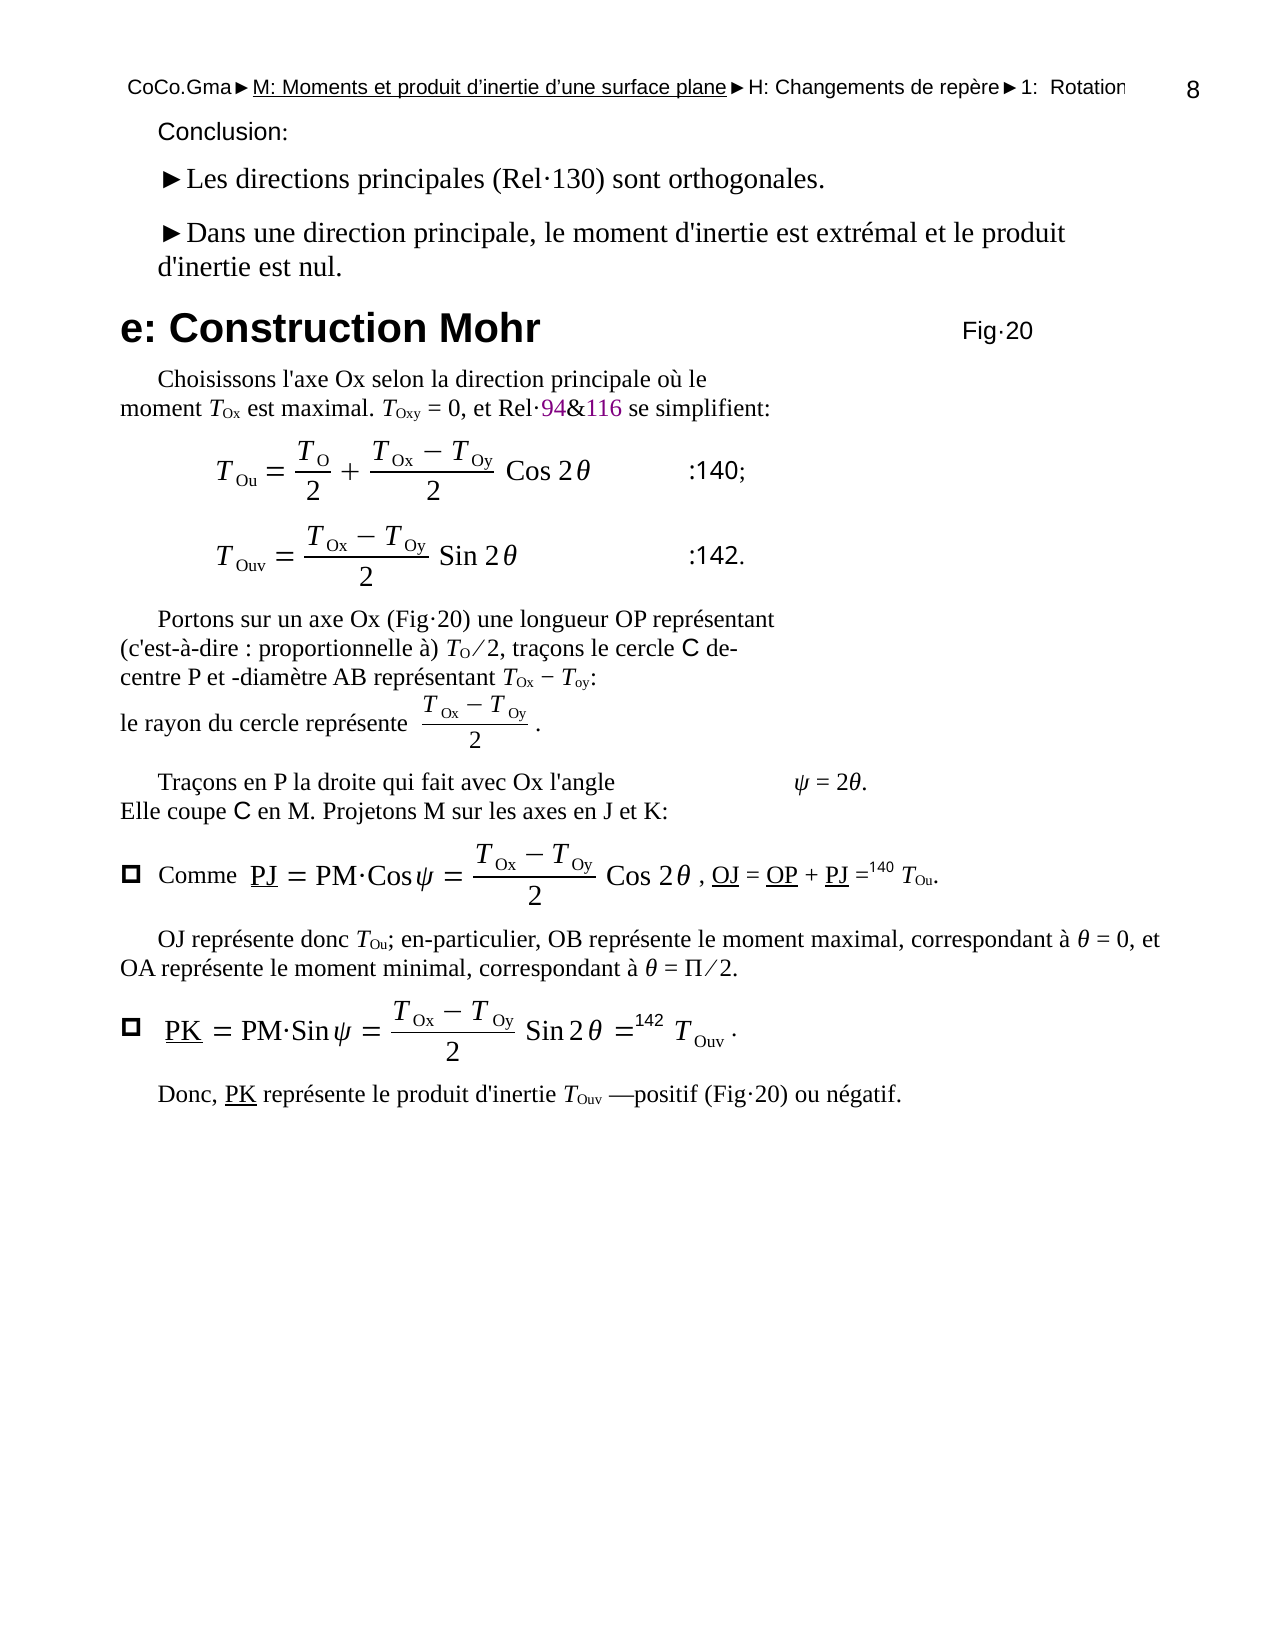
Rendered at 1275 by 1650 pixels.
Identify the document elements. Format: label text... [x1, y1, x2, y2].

subtitle Construction Mohr [120, 304, 1200, 679]
text Fig·20 [795, 316, 1200, 345]
text ►Dans une direction principale, le moment d'inertie est extrémal et le produit d'inertie est nul. [157, 216, 1162, 283]
text :140; [120, 433, 795, 507]
text Choisissons l'axe Ox selon la direction principale où le moment TOx est maximal. TOxy = 0, et Rel·94&116 se simplifient: [120, 363, 795, 422]
list Comme , OJ = OP + PJ =140 TOu. [120, 837, 1200, 912]
text ►Les directions principales (Rel·130) sont orthogonales. [157, 161, 1162, 194]
list . [120, 994, 1200, 1067]
text Traçons en P la droite qui fait avec Ox l'angle ψ = 2θ. Elle coupe C en M. Projetons M sur les axes en J et K: [120, 767, 1200, 825]
text Conclusion: [120, 117, 1200, 146]
text :142. [120, 519, 795, 592]
text OJ représente donc TOu; en-particulier, OB représente le moment maximal, correspondant à θ = 0, et OA représente le moment minimal, correspondant à θ = Π ∕ 2. [120, 924, 1200, 982]
text Portons sur un axe Ox (Fig·20) une longueur OP représentant (c'est-à-dire : proportionnelle à) TO ∕ 2, traçons le cercle C de-centre P et -diamètre AB représentant TOx − Toy: le rayon du cercle représente . [120, 603, 1200, 755]
text Donc, PK représente le produit d'inertie TOuv —positif (Fig·20) ou négatif. [120, 1079, 1200, 1108]
